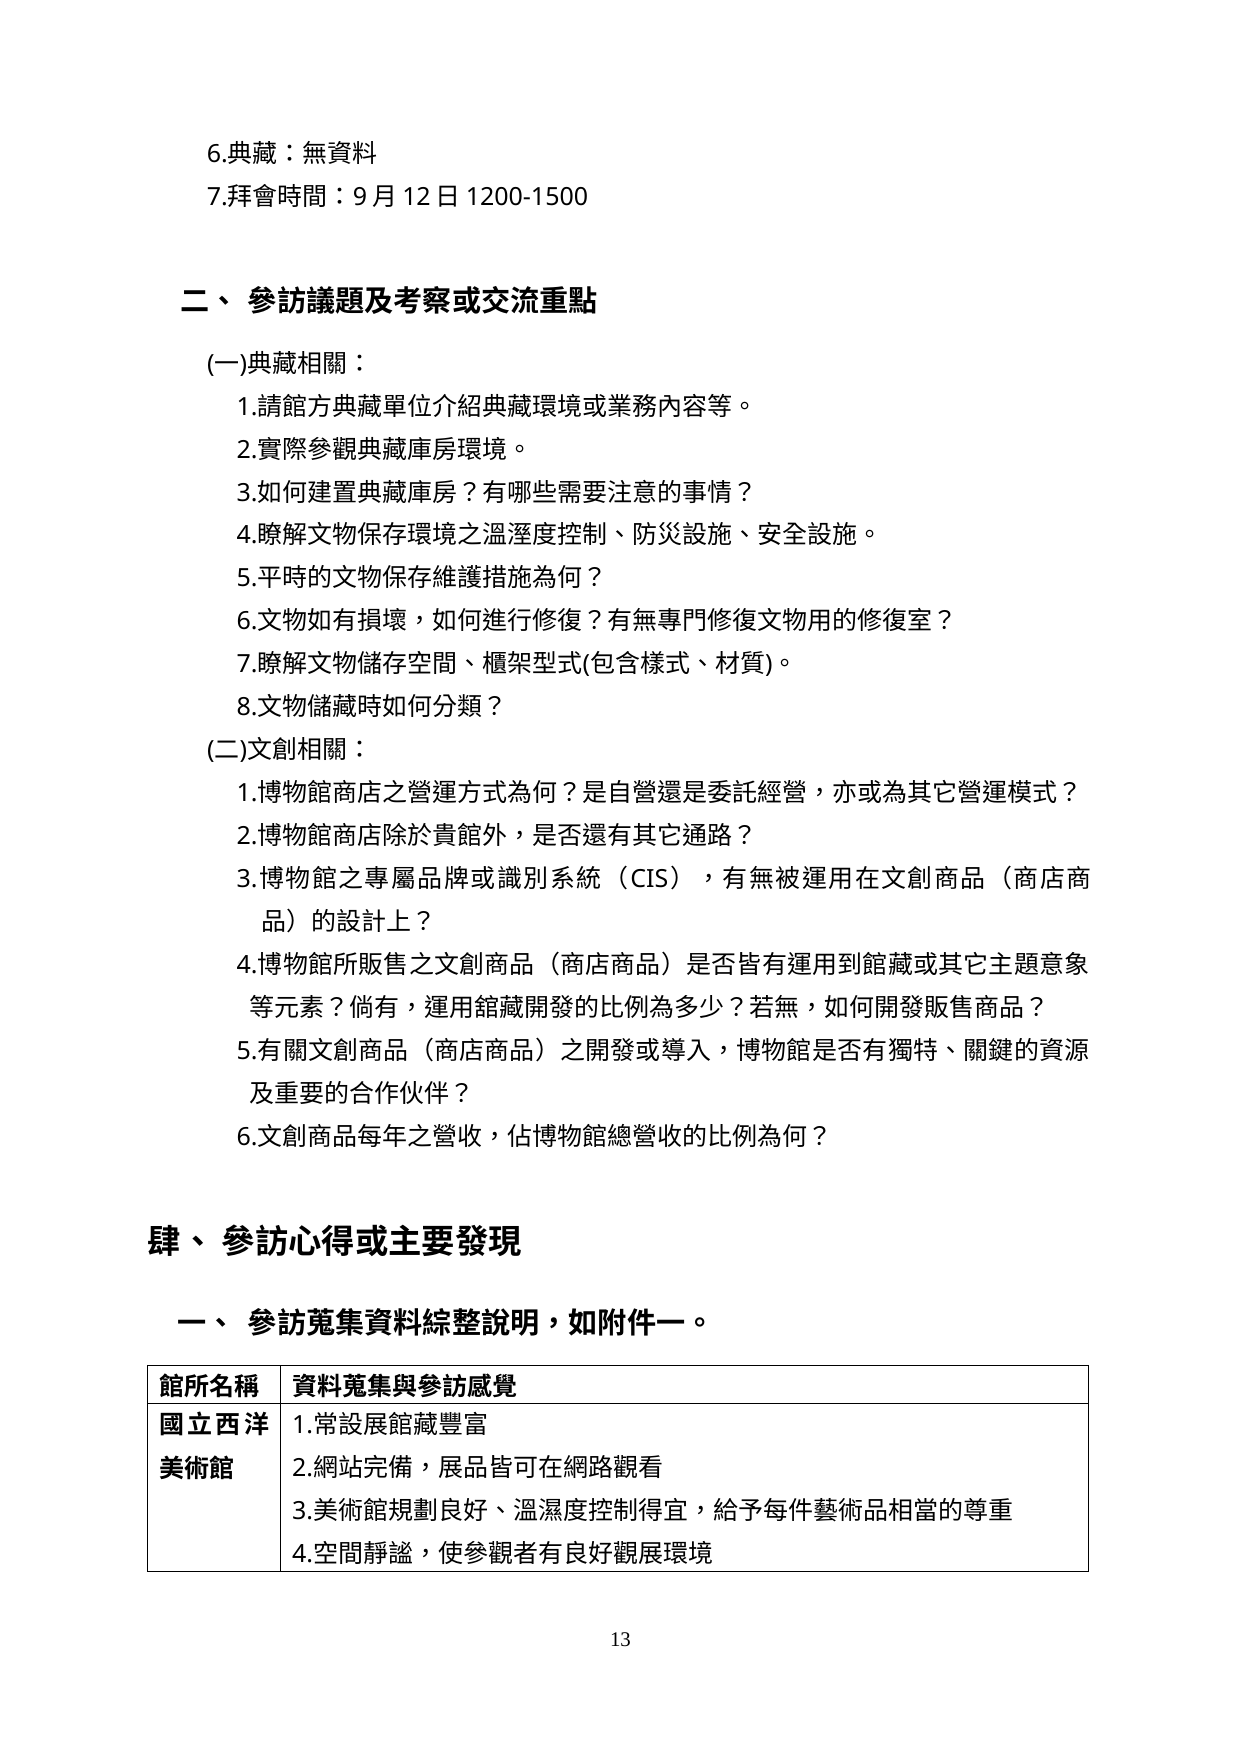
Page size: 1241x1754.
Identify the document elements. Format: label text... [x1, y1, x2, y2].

text 1.博物館商店之營運方式為何？是自營還是委託經營，亦或為其它營運模式？ [236, 772, 1092, 809]
text 7.拜會時間：9月12日1200-1500 [207, 176, 1092, 213]
text (一)典藏相關： [207, 343, 1092, 380]
text 2.實際參觀典藏庫房環境。 [236, 428, 1092, 466]
text 7.瞭解文物儲存空間、櫃架型式(包含樣式、材質)。 [236, 643, 1092, 681]
text 6.文物如有損壞，如何進行修復？有無專門修復文物用的修復室？ [236, 600, 1092, 638]
text 1.請館方典藏單位介紹典藏環境或業務內容等。 [236, 386, 1092, 423]
table_header 館所名稱 [148, 1366, 280, 1403]
text 4.博物館所販售之文創商品（商店商品）是否皆有運用到館藏或其它主題意象等元素？倘有，運用舘藏開發的比例為多少？若無，如何開發販售商品？ [236, 944, 1092, 1024]
table_cell 1.常設展館藏豐富 2.網站完備，展品皆可在網路觀看 3.美術館規劃良好、溫濕度控制得宜，給予每件藝術品相當的尊重 4.空間靜謐，使參觀者有良好觀展環境 [281, 1404, 1088, 1571]
text 3.博物館之專屬品牌或識別系統（CIS），有無被運用在文創商品（商店商品）的設計上？ [236, 858, 1092, 938]
text (二)文創相關： [207, 729, 1092, 766]
text 6.文創商品每年之營收，佔博物館總營收的比例為何？ [236, 1116, 1092, 1153]
text 2.博物館商店除於貴館外，是否還有其它通路？ [236, 815, 1092, 852]
text 8.文物儲藏時如何分類？ [236, 686, 1092, 723]
table_header 資料蒐集與參訪感覺 [281, 1366, 1088, 1403]
text 6.典藏：無資料 [207, 133, 1092, 170]
table_cell 國立西洋美術館 [148, 1404, 280, 1571]
list 參訪議題及考察或交流重點 [180, 261, 1092, 336]
subtitle 參訪心得或主要發現 [148, 1201, 1092, 1276]
list 參訪蒐集資料綜整說明，如附件一。 [177, 1283, 1092, 1358]
text 5.平時的文物保存維護措施為何？ [236, 557, 1092, 595]
text 3.如何建置典藏庫房？有哪些需要注意的事情？ [236, 471, 1092, 509]
text 5.有關文創商品（商店商品）之開發或導入，博物館是否有獨特、關鍵的資源及重要的合作伙伴？ [236, 1030, 1092, 1110]
text 4.瞭解文物保存環境之溫溼度控制、防災設施、安全設施。 [236, 514, 1092, 552]
